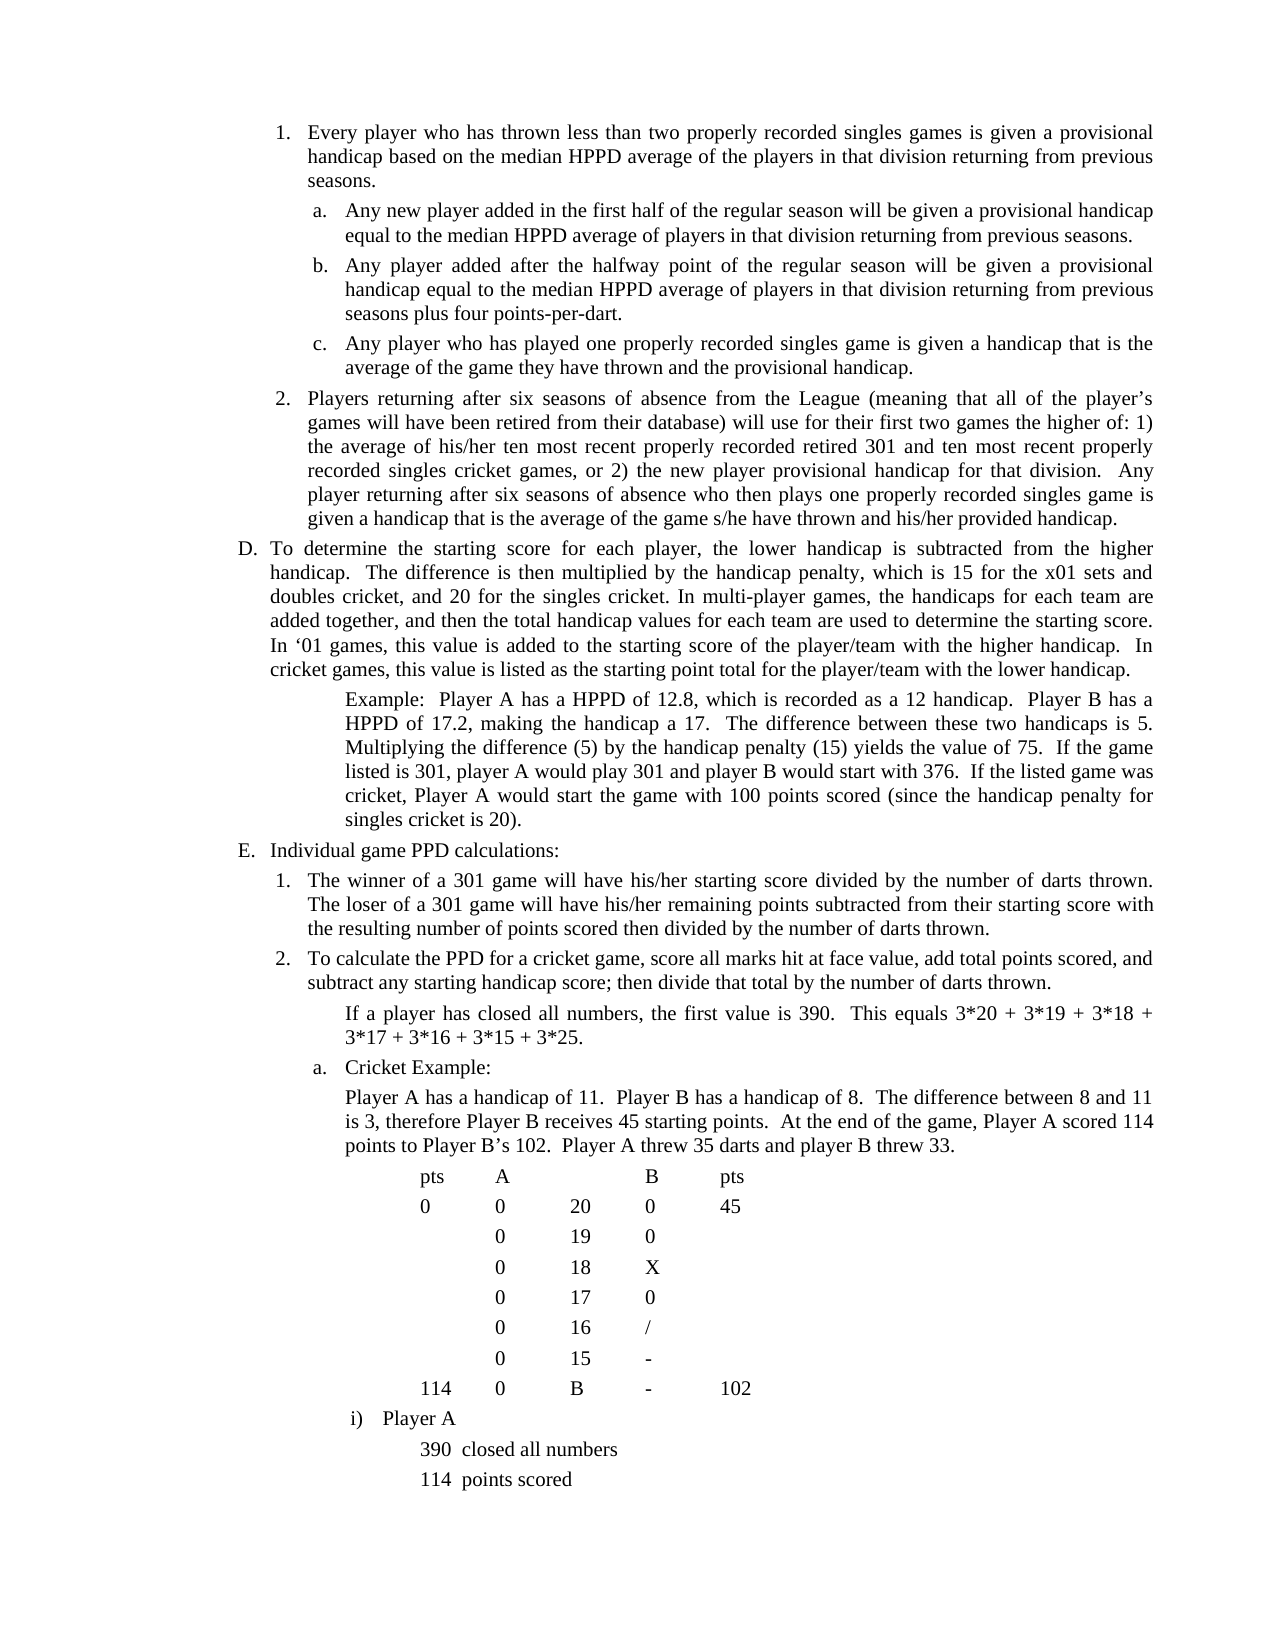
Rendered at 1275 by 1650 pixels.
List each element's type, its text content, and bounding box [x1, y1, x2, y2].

text pts A B pts [345, 1164, 1155, 1188]
list Cricket Example: [307, 1055, 1155, 1079]
text 0 15 - [345, 1346, 1155, 1370]
list Any player added after the halfway point of the regular season will be given a provisional handicap equal to the median HPPD average of players in that division returning from previous seasons plus four points-per-dart. [307, 253, 1155, 325]
list The winner of a 301 game will have his/her starting score divided by the number of darts thrown. The loser of a 301 game will have his/her remaining points subtracted from their starting score with the resulting number of points scored then divided by the number of darts thrown. [270, 868, 1155, 940]
text 0 18 X [345, 1255, 1155, 1279]
text 390 closed all numbers [420, 1437, 1155, 1461]
list Players returning after six seasons of absence from the League (meaning that all of the player’s games will have been retired from their database) will use for their first two games the higher of: 1) the average of his/her ten most recent properly recorded retired 301 and ten most recent properly recorded singles cricket games, or 2) the new player provisional handicap for that division. Any player returning after six seasons of absence who then plays one properly recorded singles game is given a handicap that is the average of the game s/he have thrown and his/her provided handicap. [270, 386, 1155, 530]
list Any new player added in the first half of the regular season will be given a provisional handicap equal to the median HPPD average of players in that division returning from previous seasons. [307, 198, 1155, 247]
text 114 0 B - 102 [345, 1376, 1155, 1400]
text If a player has closed all numbers, the first value is 390. This equals 3*20 + 3*19 + 3*18 + 3*17 + 3*16 + 3*15 + 3*25. [345, 1001, 1155, 1049]
list Any player who has played one properly recorded singles game is given a handicap that is the average of the game they have thrown and the provisional handicap. [307, 331, 1155, 379]
text 0 19 0 [345, 1224, 1155, 1248]
list To calculate the PPD for a cricket game, score all marks hit at face value, add total points scored, and subtract any starting handicap score; then divide that total by the number of darts thrown. [270, 946, 1155, 994]
list Player A [345, 1406, 1155, 1430]
text Example: Player A has a HPPD of 12.8, which is recorded as a 12 handicap. Player B has a HPPD of 17.2, making the handicap a 17. The difference between these two handicaps is 5. Multiplying the difference (5) by the handicap penalty (15) yields the value of 75. If the game listed is 301, player A would play 301 and player B would start with 376. If the listed game was cricket, Player A would start the game with 100 points scored (since the handicap penalty for singles cricket is 20). [345, 687, 1155, 831]
text Player A has a handicap of 11. Player B has a handicap of 8. The difference between 8 and 11 is 3, therefore Player B receives 45 starting points. At the end of the game, Player A scored 114 points to Player B’s 102. Player A threw 35 darts and player B threw 33. [345, 1085, 1155, 1157]
text 0 17 0 [345, 1285, 1155, 1309]
text 0 0 20 0 45 [345, 1194, 1155, 1218]
text 0 16 / [345, 1315, 1155, 1339]
text 114 points scored [420, 1467, 1155, 1491]
list Individual game PPD calculations: [232, 837, 1155, 862]
list To determine the starting score for each player, the lower handicap is subtracted from the higher handicap. The difference is then multiplied by the handicap penalty, which is 15 for the x01 sets and doubles cricket, and 20 for the singles cricket. In multi-player games, the handicaps for each team are added together, and then the total handicap values for each team are used to determine the starting score. In ‘01 games, this value is added to the starting score of the player/team with the higher handicap. In cricket games, this value is listed as the starting point total for the player/team with the lower handicap. [232, 536, 1155, 681]
list Every player who has thrown less than two properly recorded singles games is given a provisional handicap based on the median HPPD average of the players in that division returning from previous seasons. [270, 120, 1155, 192]
